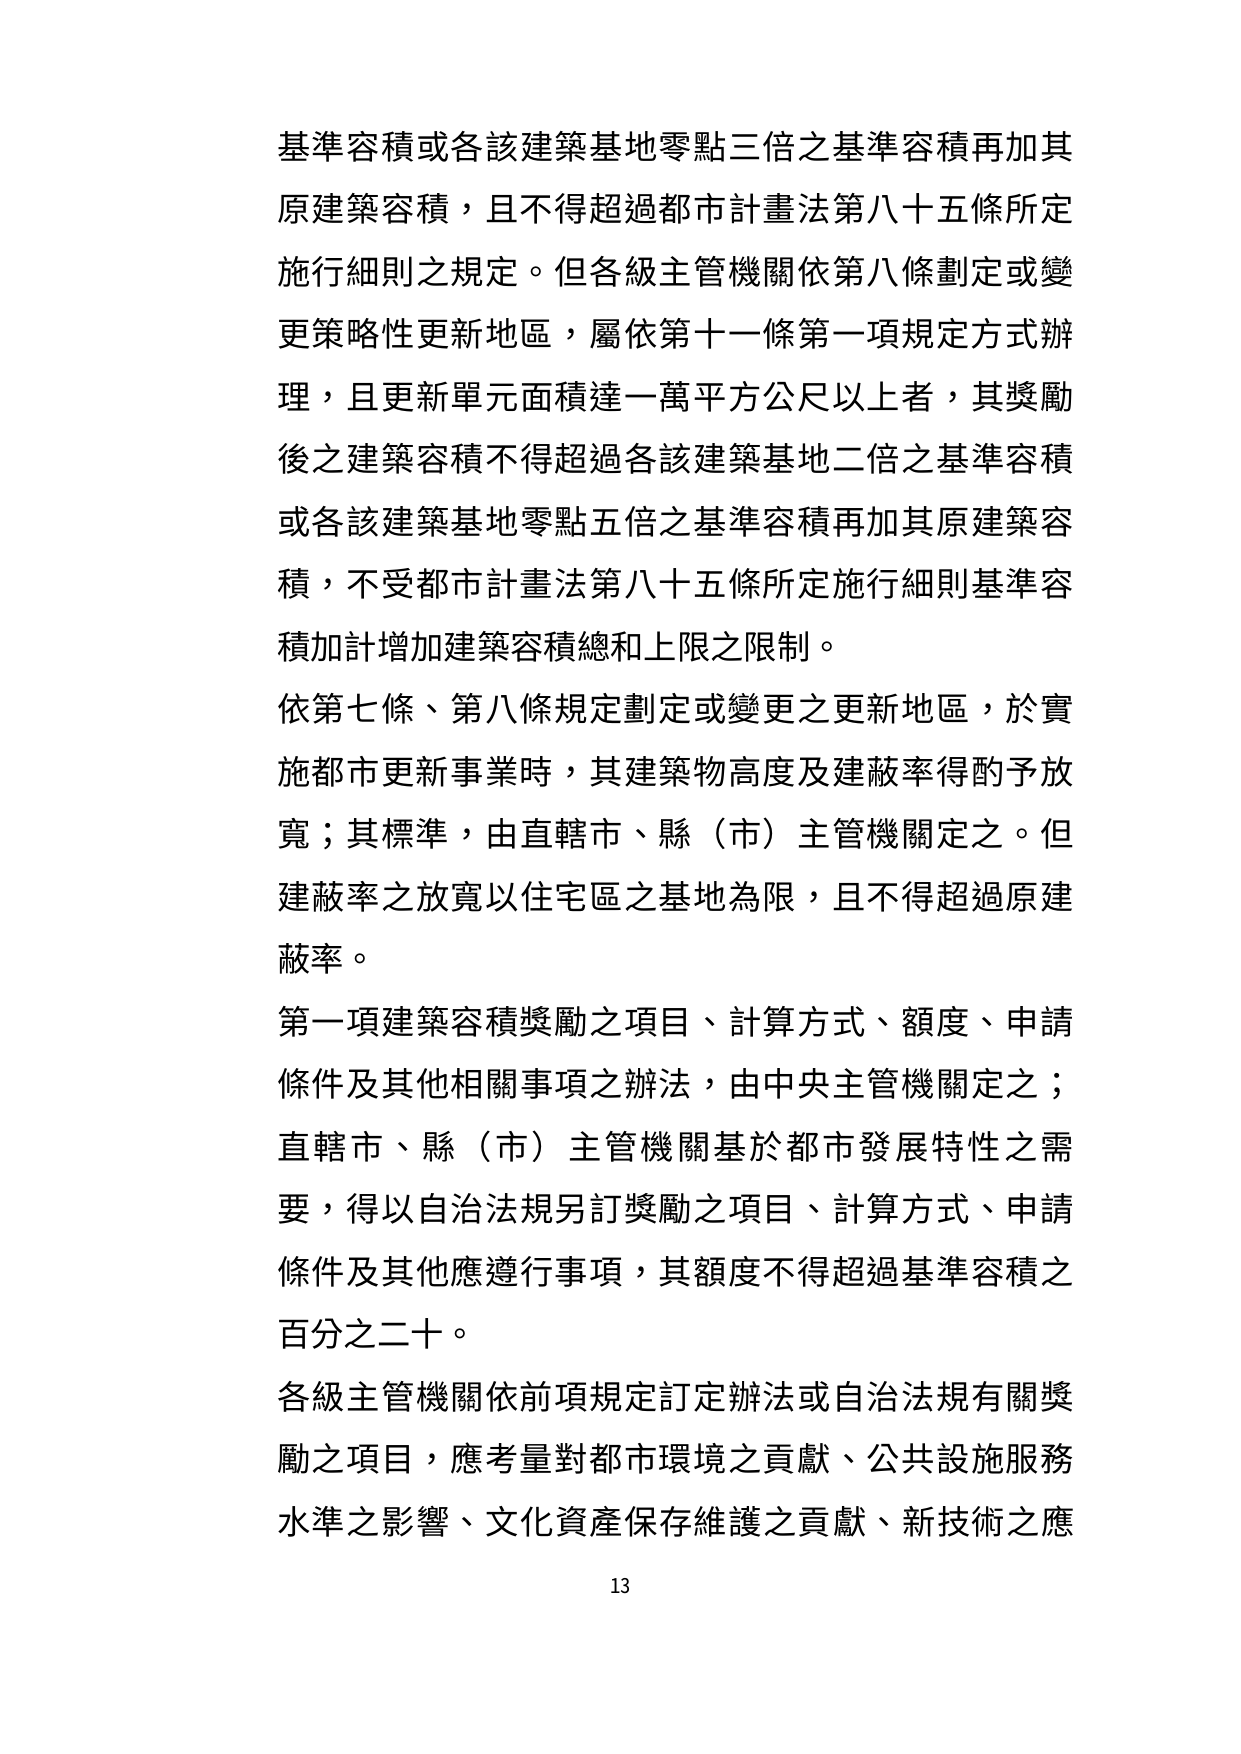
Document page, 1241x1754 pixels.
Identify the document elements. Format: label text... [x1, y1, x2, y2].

table_cell 基準容積或各該建築基地零點三倍之基準容積再加其原建築容積，且不得超過都市計畫法第八十五條所定施行細則之規定。但各級主管機關依第八條劃定或變更策略性更新地區，屬依第十一條第一項規定方式辦理，且更新單元面積達一萬平方公尺以上者，其獎勵後之建築容積不得超過各該建築基地二倍之基準容積或各該建築基地零點五倍之基準容積再加其原建築容積，不受都市計畫法第八十五條所定施行細則基準容積加計增加建築容積總和上限之限制。 依第七條、第八條規定劃定或變更之更新地區，於實施都市更新事業時，其建築物高度及建蔽率得酌予放寬；其標準，由直轄市、縣（市）主管機關定之。但建蔽率之放寬以住宅區之基地為限，且不得超過原建蔽率。 第一項建築容積獎勵之項目、計算方式、額度、申請條件及其他相關事項之辦法，由中央主管機關定之；直轄市、縣（市）主管機關基於都市發展特性之需要，得以自治法規另訂獎勵之項目、計算方式、申請條件及其他應遵行事項，其額度不得超過基準容積之百分之二十。 各級主管機關依前項規定訂定辦法或自治法規有關獎勵之項目，應考量對都市環境之貢獻、公共設施服務水準之影響、文化資產保存維護之貢獻、新技術之應 [233, 103, 1086, 1540]
